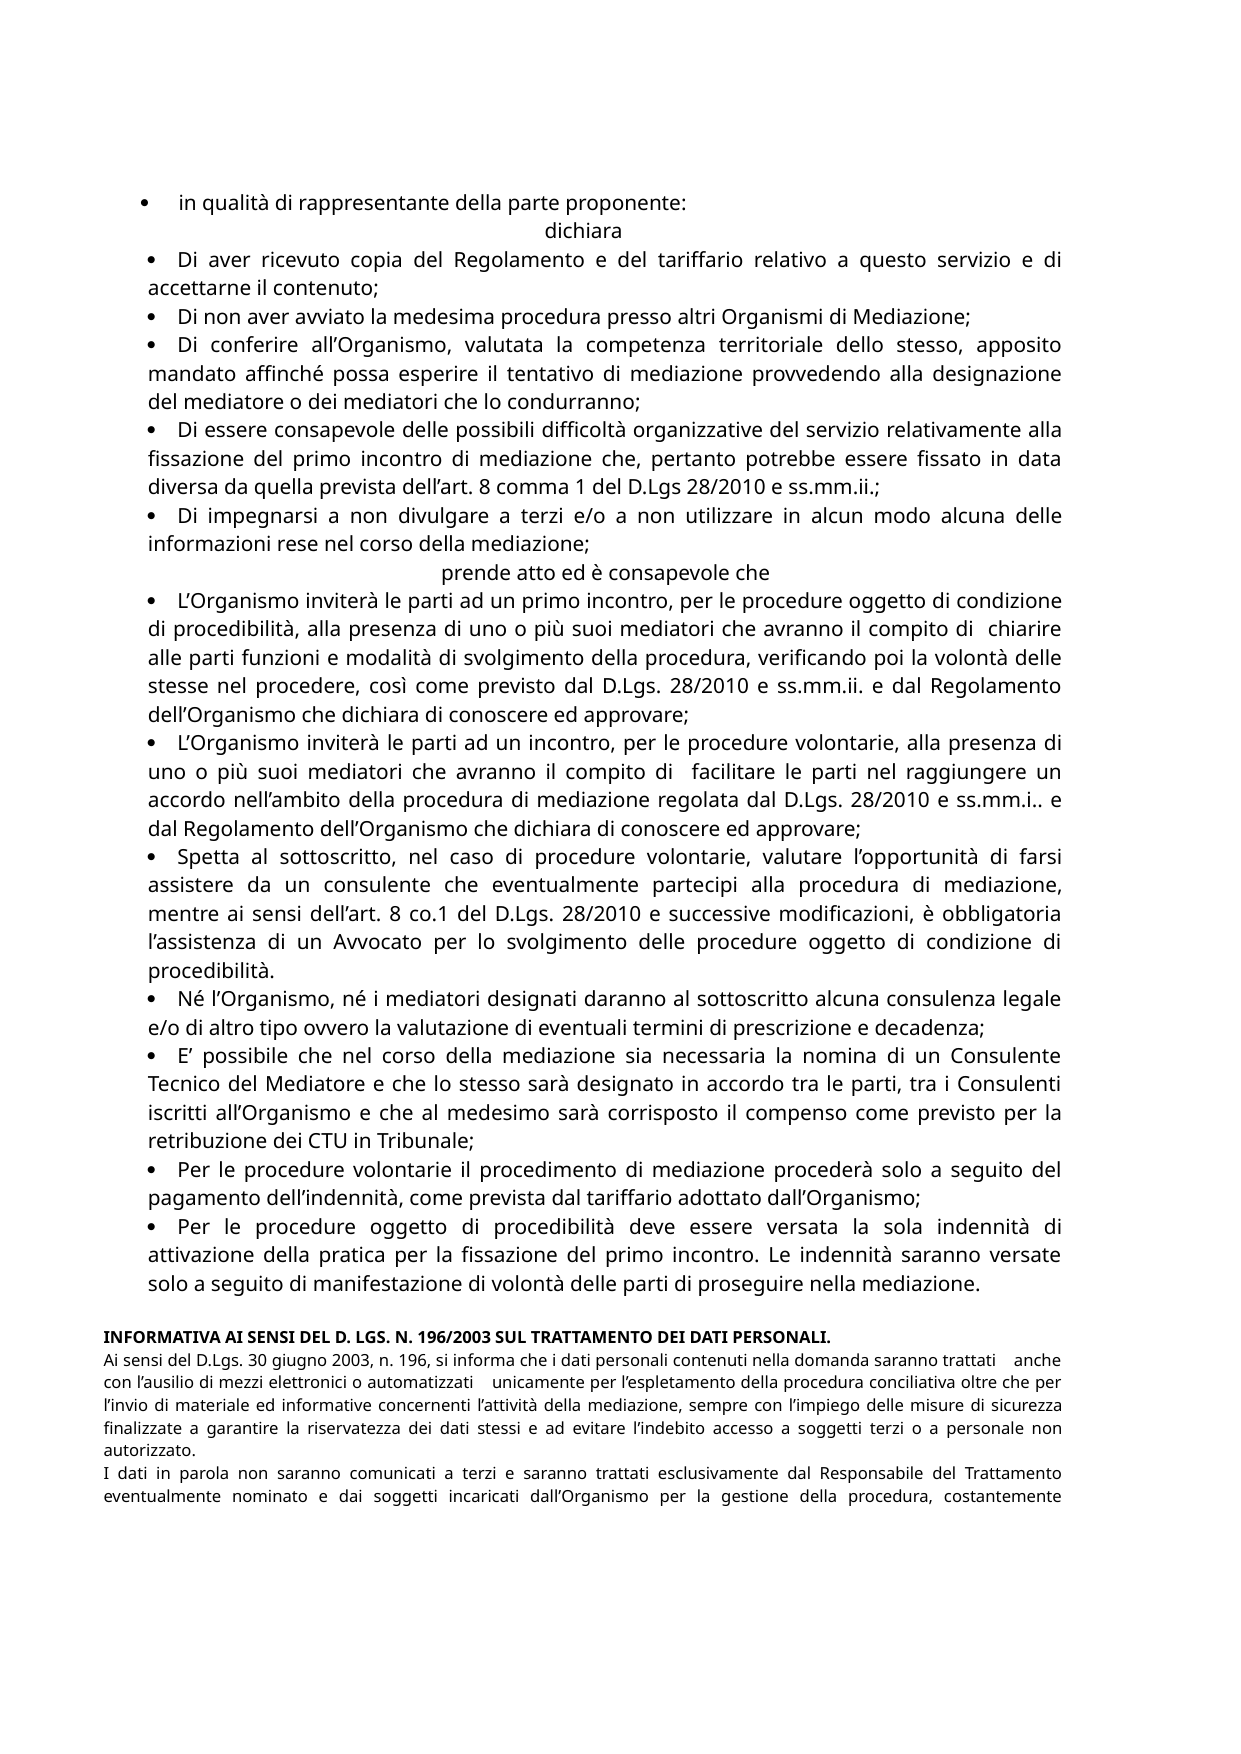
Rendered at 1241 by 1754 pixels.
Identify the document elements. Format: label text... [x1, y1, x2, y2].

text Ai sensi del D.Lgs. 30 giugno 2003, n. 196, si informa che i dati personali contenuti nella domanda saranno trattati anche con l’ausilio di mezzi elettronici o automatizzati unicamente per l’espletamento della procedura conciliativa oltre che per l’invio di materiale ed informative concernenti l’attività della mediazione, sempre con l’impiego delle misure di sicurezza finalizzate a garantire la riservatezza dei dati stessi e ad evitare l’indebito accesso a soggetti terzi o a personale non autorizzato. [103, 1348, 1063, 1462]
list Di conferire all’Organismo, valutata la competenza territoriale dello stesso, apposito mandato affinché possa esperire il tentativo di mediazione provvedendo alla designazione del mediatore o dei mediatori che lo condurranno; [148, 330, 1063, 416]
list E’ possibile che nel corso della mediazione sia necessaria la nomina di un Consulente Tecnico del Mediatore e che lo stesso sarà designato in accordo tra le parti, tra i Consulenti iscritti all’Organismo e che al medesimo sarà corrisposto il compenso come previsto per la retribuzione dei CTU in Tribunale; [148, 1041, 1063, 1155]
text prende atto ed è consapevole che [148, 558, 1063, 586]
list L’Organismo inviterà le parti ad un primo incontro, per le procedure oggetto di condizione di procedibilità, alla presenza di uno o più suoi mediatori che avranno il compito di chiarire alle parti funzioni e modalità di svolgimento della procedura, verificando poi la volontà delle stesse nel procedere, così come previsto dal D.Lgs. 28/2010 e ss.mm.ii. e dal Regolamento dell’Organismo che dichiara di conoscere ed approvare; [148, 586, 1063, 728]
list Per le procedure volontarie il procedimento di mediazione procederà solo a seguito del pagamento dell’indennità, come prevista dal tariffario adottato dall’Organismo; [148, 1155, 1063, 1212]
list L’Organismo inviterà le parti ad un incontro, per le procedure volontarie, alla presenza di uno o più suoi mediatori che avranno il compito di facilitare le parti nel raggiungere un accordo nell’ambito della procedura di mediazione regolata dal D.Lgs. 28/2010 e ss.mm.i.. e dal Regolamento dell’Organismo che dichiara di conoscere ed approvare; [148, 728, 1063, 842]
list Di impegnarsi a non divulgare a terzi e/o a non utilizzare in alcun modo alcuna delle informazioni rese nel corso della mediazione; [148, 501, 1063, 558]
text dichiara [103, 216, 1063, 245]
list Per le procedure oggetto di procedibilità deve essere versata la sola indennità di attivazione della pratica per la fissazione del primo incontro. Le indennità saranno versate solo a seguito di manifestazione di volontà delle parti di proseguire nella mediazione. [148, 1212, 1063, 1297]
list Di non aver avviato la medesima procedura presso altri Organismi di Mediazione; [148, 302, 1063, 330]
list Di essere consapevole delle possibili difficoltà organizzative del servizio relativamente alla fissazione del primo incontro di mediazione che, pertanto potrebbe essere fissato in data diversa da quella prevista dell’art. 8 comma 1 del D.Lgs 28/2010 e ss.mm.ii.; [148, 416, 1063, 501]
list in qualità di rappresentante della parte proponente: [141, 188, 1063, 216]
list Di aver ricevuto copia del Regolamento e del tariffario relativo a questo servizio e di accettarne il contenuto; [148, 245, 1063, 302]
text INFORMATIVA AI SENSI DEL D. LGS. N. 196/2003 SUL TRATTAMENTO DEI DATI PERSONALI. [103, 1326, 1063, 1348]
list Spetta al sottoscritto, nel caso di procedure volontarie, valutare l’opportunità di farsi assistere da un consulente che eventualmente partecipi alla procedura di mediazione, mentre ai sensi dell’art. 8 co.1 del D.Lgs. 28/2010 e successive modificazioni, è obbligatoria l’assistenza di un Avvocato per lo svolgimento delle procedure oggetto di condizione di procedibilità. [148, 842, 1063, 984]
text I dati in parola non saranno comunicati a terzi e saranno trattati esclusivamente dal Responsabile del Trattamento eventualmente nominato e dai soggetti incaricati dall’Organismo per la gestione della procedura, costantemente [103, 1462, 1063, 1507]
list Né l’Organismo, né i mediatori designati daranno al sottoscritto alcuna consulenza legale e/o di altro tipo ovvero la valutazione di eventuali termini di prescrizione e decadenza; [148, 984, 1063, 1041]
